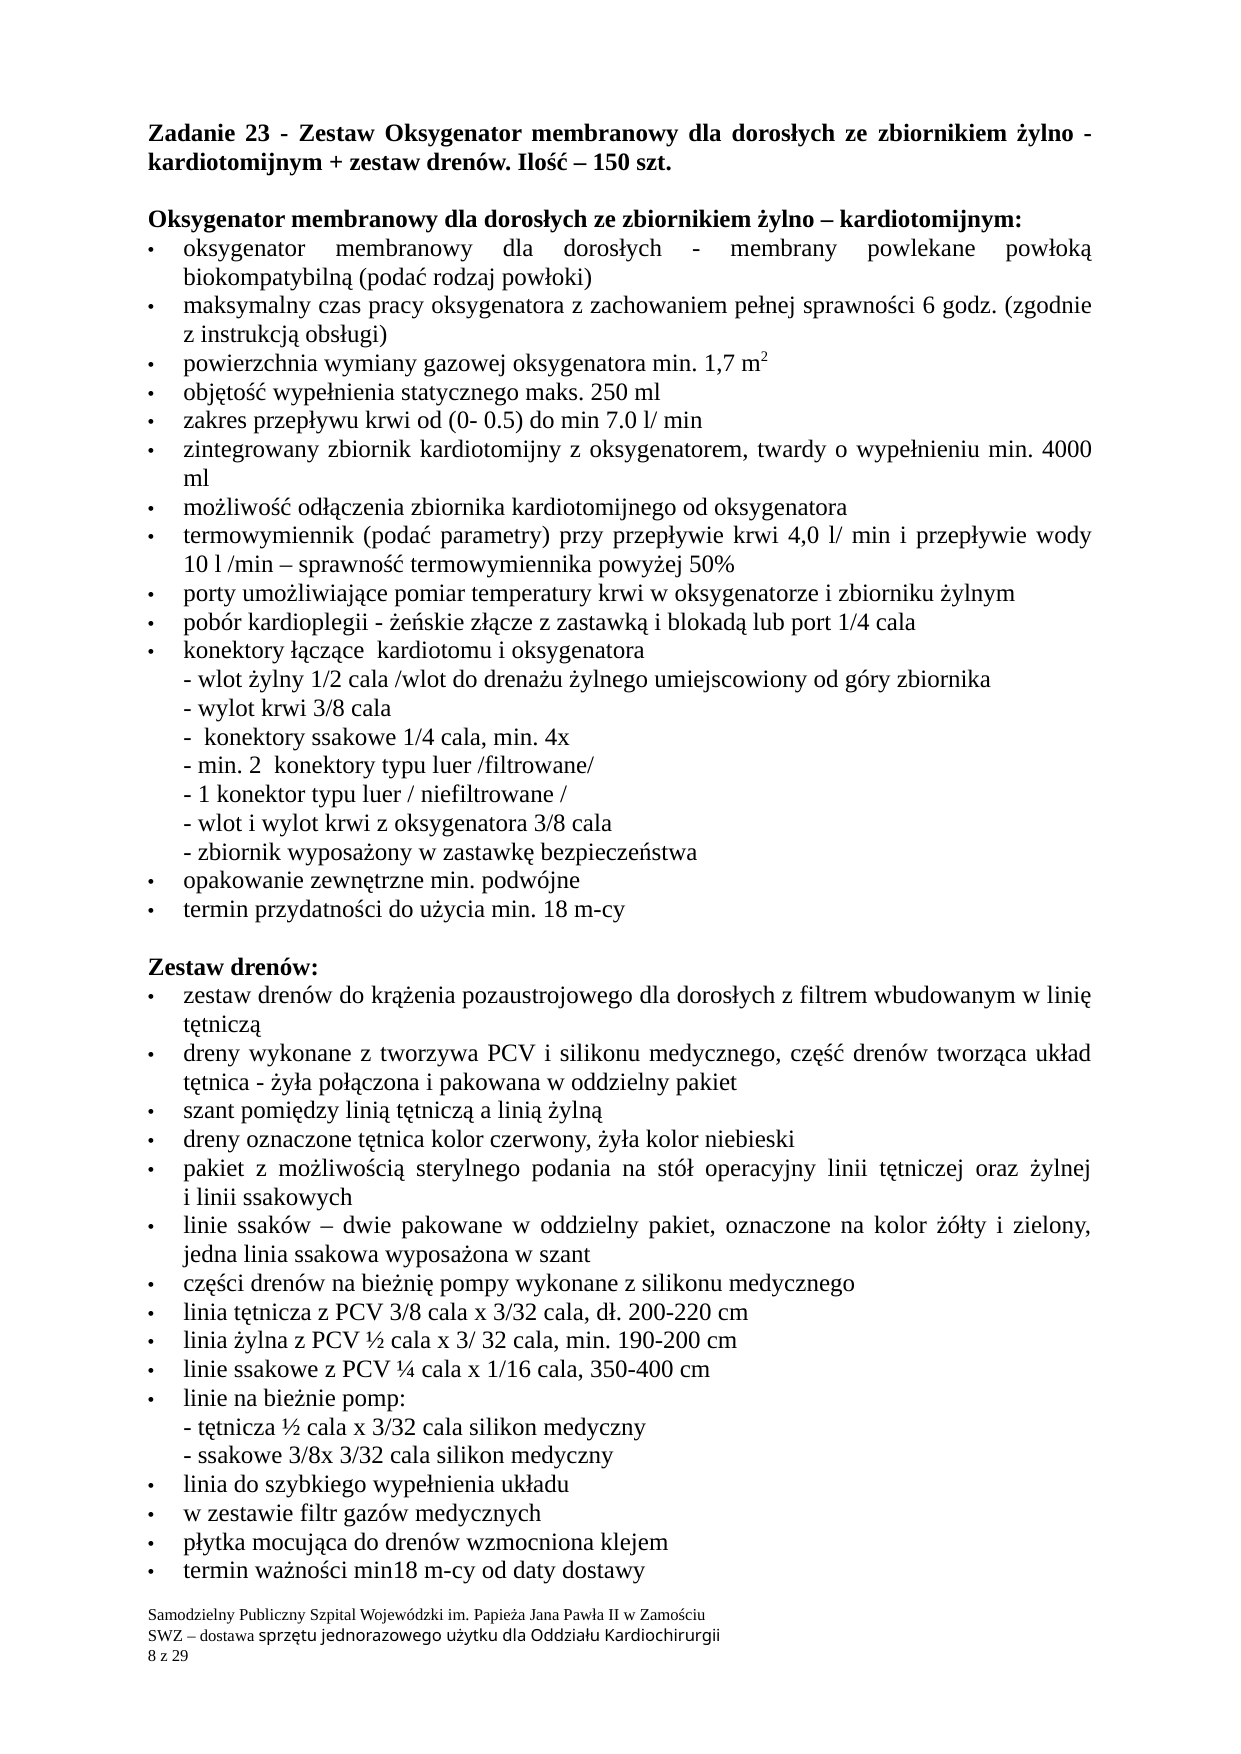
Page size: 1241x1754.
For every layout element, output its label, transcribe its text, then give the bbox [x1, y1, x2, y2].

list pobór kardioplegii - żeńskie złącze z zastawką i blokadą lub port 1/4 cala [148, 607, 1093, 636]
list - wylot krwi 3/8 cala [148, 693, 1093, 722]
list opakowanie zewnętrzne min. podwójne [148, 866, 1093, 894]
list zakres przepływu krwi od (0- 0.5) do min 7.0 l/ min [148, 406, 1093, 434]
list - konektory ssakowe 1/4 cala, min. 4x [148, 722, 1093, 751]
list termin przydatności do użycia min. 18 m-cy [148, 894, 1093, 923]
list maksymalny czas pracy oksygenatora z zachowaniem pełnej sprawności 6 godz. (zgodnie z instrukcją obsługi) [148, 291, 1093, 348]
list dreny oznaczone tętnica kolor czerwony, żyła kolor niebieski [148, 1124, 1093, 1153]
list zintegrowany zbiornik kardiotomijny z oksygenatorem, twardy o wypełnieniu min. 4000 ml [148, 434, 1093, 492]
list szant pomiędzy linią tętniczą a linią żylną [148, 1096, 1093, 1124]
list - ssakowe 3/8x 3/32 cala silikon medyczny [148, 1441, 1093, 1469]
text Zestaw drenów: [148, 952, 1093, 981]
list porty umożliwiające pomiar temperatury krwi w oksygenatorze i zbiorniku żylnym [148, 578, 1093, 607]
list powierzchnia wymiany gazowej oksygenatora min. 1,7 m2 [148, 348, 1093, 377]
list linia tętnicza z PCV 3/8 cala x 3/32 cala, dł. 200-220 cm [148, 1297, 1093, 1326]
list płytka mocująca do drenów wzmocniona klejem [148, 1527, 1093, 1556]
list pakiet z możliwością sterylnego podania na stół operacyjny linii tętniczej oraz żylnej i linii ssakowych [148, 1153, 1093, 1211]
list linie na bieżnie pomp: [148, 1383, 1093, 1412]
list części drenów na bieżnię pompy wykonane z silikonu medycznego [148, 1268, 1093, 1297]
list możliwość odłączenia zbiornika kardiotomijnego od oksygenatora [148, 492, 1093, 521]
list termowymiennik (podać parametry) przy przepływie krwi 4,0 l/ min i przepływie wody 10 l /min – sprawność termowymiennika powyżej 50% [148, 521, 1093, 578]
list oksygenator membranowy dla dorosłych - membrany powlekane powłoką biokompatybilną (podać rodzaj powłoki) [148, 233, 1093, 291]
list - min. 2 konektory typu luer /filtrowane/ [148, 751, 1093, 779]
list dreny wykonane z tworzywa PCV i silikonu medycznego, część drenów tworząca układ tętnica - żyła połączona i pakowana w oddzielny pakiet [148, 1038, 1093, 1096]
list linie ssaków – dwie pakowane w oddzielny pakiet, oznaczone na kolor żółty i zielony, jedna linia ssakowa wyposażona w szant [148, 1211, 1093, 1268]
list zestaw drenów do krążenia pozaustrojowego dla dorosłych z filtrem wbudowanym w linię tętniczą [148, 981, 1093, 1038]
list - 1 konektor typu luer / niefiltrowane / [148, 779, 1093, 808]
list objętość wypełnienia statycznego maks. 250 ml [148, 377, 1093, 406]
list termin ważności min18 m-cy od daty dostawy [148, 1556, 1093, 1584]
list w zestawie filtr gazów medycznych [148, 1498, 1093, 1527]
list - wlot i wylot krwi z oksygenatora 3/8 cala [148, 808, 1093, 837]
list - zbiornik wyposażony w zastawkę bezpieczeństwa [148, 837, 1093, 866]
list linia żylna z PCV ½ cala x 3/ 32 cala, min. 190-200 cm [148, 1326, 1093, 1354]
text Zadanie 23 - Zestaw Oksygenator membranowy dla dorosłych ze zbiornikiem żylno - kardiotomijnym + zestaw drenów. Ilość – 150 szt. [148, 118, 1093, 176]
list - tętnicza ½ cala x 3/32 cala silikon medyczny [148, 1412, 1093, 1441]
list linia do szybkiego wypełnienia układu [148, 1469, 1093, 1498]
list - wlot żylny 1/2 cala /wlot do drenażu żylnego umiejscowiony od góry zbiornika [148, 664, 1093, 693]
list konektory łączące kardiotomu i oksygenatora [148, 636, 1093, 664]
text Oksygenator membranowy dla dorosłych ze zbiornikiem żylno – kardiotomijnym: [148, 204, 1093, 233]
list linie ssakowe z PCV ¼ cala x 1/16 cala, 350-400 cm [148, 1354, 1093, 1383]
